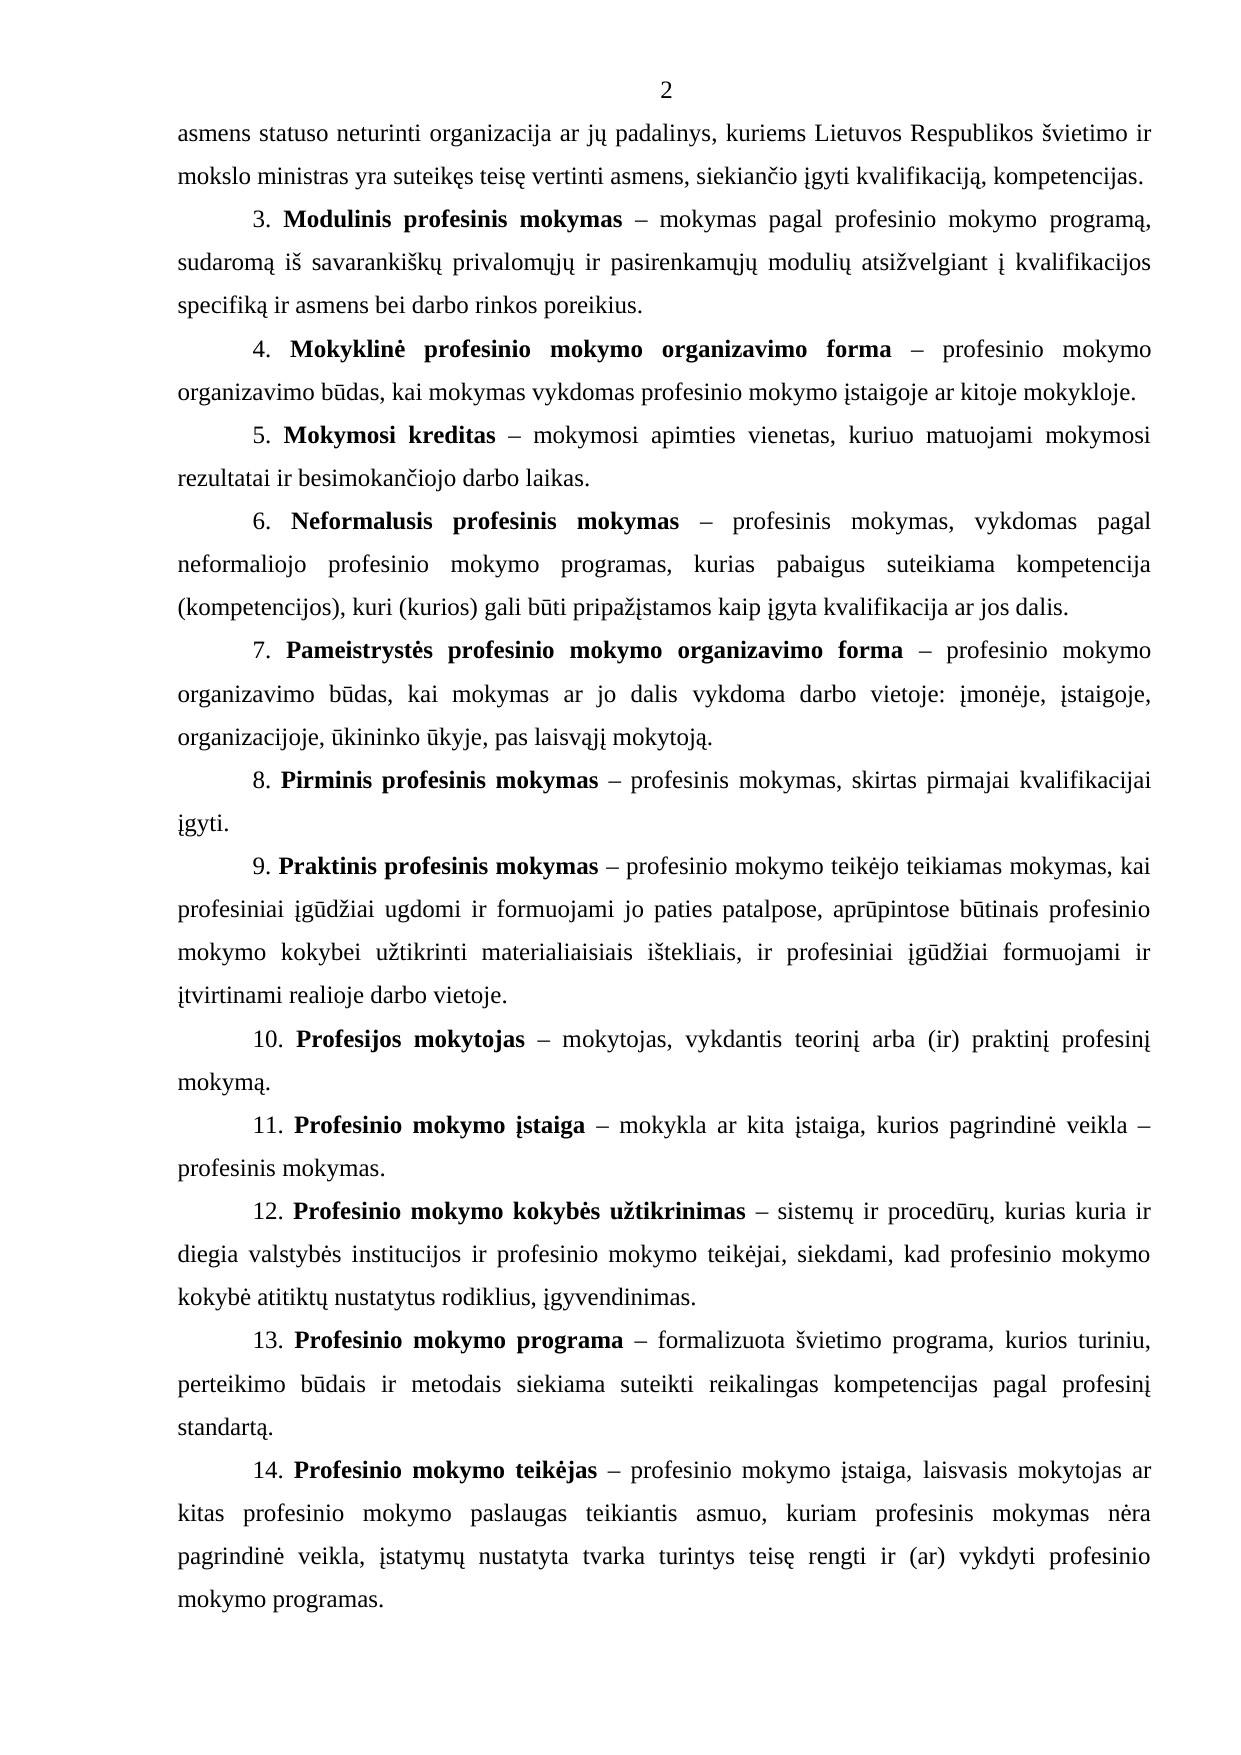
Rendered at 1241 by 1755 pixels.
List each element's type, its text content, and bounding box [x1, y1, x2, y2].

text 12. Profesinio mokymo kokybės užtikrinimas – sistemų ir procedūrų, kurias kuria ir diegia valstybės institucijos ir profesinio mokymo teikėjai, siekdami, kad profesinio mokymo kokybė atitiktų nustatytus rodiklius, įgyvendinimas. [177, 1196, 1152, 1311]
text 5. Mokymosi kreditas – mokymosi apimties vienetas, kuriuo matuojami mokymosi rezultatai ir besimokančiojo darbo laikas. [177, 420, 1152, 492]
text 6. Neformalusis profesinis mokymas – profesinis mokymas, vykdomas pagal neformaliojo profesinio mokymo programas, kurias pabaigus suteikiama kompetencija (kompetencijos), kuri (kurios) gali būti pripažįstamos kaip įgyta kvalifikacija ar jos dalis. [177, 506, 1152, 621]
text 11. Profesinio mokymo įstaiga – mokykla ar kita įstaiga, kurios pagrindinė veikla – profesinis mokymas. [177, 1110, 1152, 1182]
text 7. Pameistrystės profesinio mokymo organizavimo forma – profesinio mokymo organizavimo būdas, kai mokymas ar jo dalis vykdoma darbo vietoje: įmonėje, įstaigoje, organizacijoje, ūkininko ūkyje, pas laisvąjį mokytoją. [177, 636, 1152, 751]
text 13. Profesinio mokymo programa – formalizuota švietimo programa, kurios turiniu, perteikimo būdais ir metodais siekiama suteikti reikalingas kompetencijas pagal profesinį standartą. [177, 1326, 1152, 1441]
text 14. Profesinio mokymo teikėjas – profesinio mokymo įstaiga, laisvasis mokytojas ar kitas profesinio mokymo paslaugas teikiantis asmuo, kuriam profesinis mokymas nėra pagrindinė veikla, įstatymų nustatyta tvarka turintys teisę rengti ir (ar) vykdyti profesinio mokymo programas. [177, 1455, 1152, 1613]
text 10. Profesijos mokytojas – mokytojas, vykdantis teorinį arba (ir) praktinį profesinį mokymą. [177, 1024, 1152, 1096]
text 4. Mokyklinė profesinio mokymo organizavimo forma – profesinio mokymo organizavimo būdas, kai mokymas vykdomas profesinio mokymo įstaigoje ar kitoje mokykloje. [177, 334, 1152, 406]
text 9. Praktinis profesinis mokymas – profesinio mokymo teikėjo teikiamas mokymas, kai profesiniai įgūdžiai ugdomi ir formuojami jo paties patalpose, aprūpintose būtinais profesinio mokymo kokybei užtikrinti materialiaisiais ištekliais, ir profesiniai įgūdžiai formuojami ir įtvirtinami realioje darbo vietoje. [177, 851, 1152, 1009]
text 8. Pirminis profesinis mokymas – profesinis mokymas, skirtas pirmajai kvalifikacijai įgyti. [177, 765, 1152, 837]
text 3. Modulinis profesinis mokymas – mokymas pagal profesinio mokymo programą, sudaromą iš savarankiškų privalomųjų ir pasirenkamųjų modulių atsižvelgiant į kvalifikacijos specifiką ir asmens bei darbo rinkos poreikius. [177, 204, 1152, 319]
text asmens statuso neturinti organizacija ar jų padalinys, kuriems Lietuvos Respublikos švietimo ir mokslo ministras yra suteikęs teisę vertinti asmens, siekiančio įgyti kvalifikaciją, kompetencijas. [177, 118, 1152, 190]
